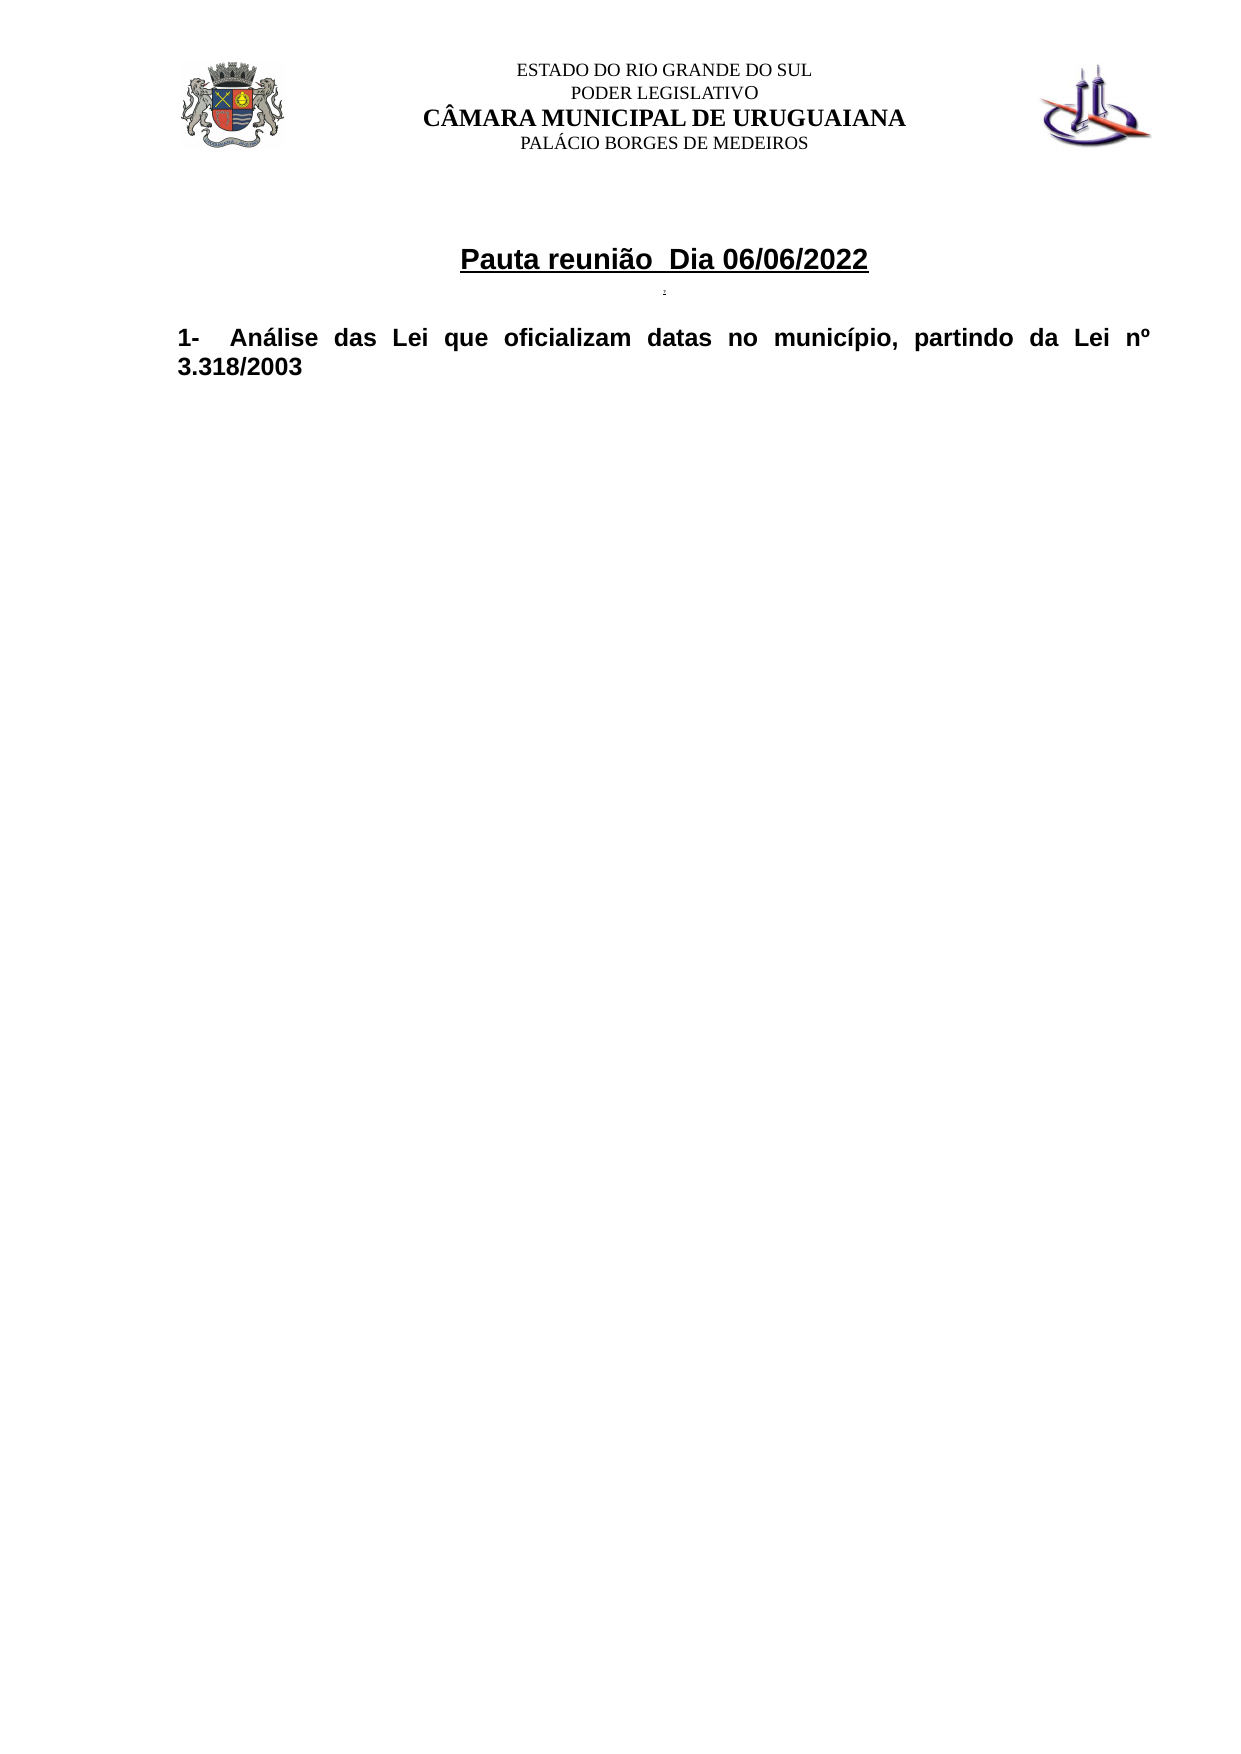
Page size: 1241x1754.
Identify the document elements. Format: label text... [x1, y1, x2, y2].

text Pauta reunião Dia 06/06/2022 [177, 242, 1152, 276]
picture [1036, 62, 1153, 151]
picture [180, 60, 286, 149]
text ? [177, 290, 1152, 295]
text 1- Análise das Lei que oficializam datas no município, partindo da Lei nº 3.318/2003 [177, 323, 1152, 381]
